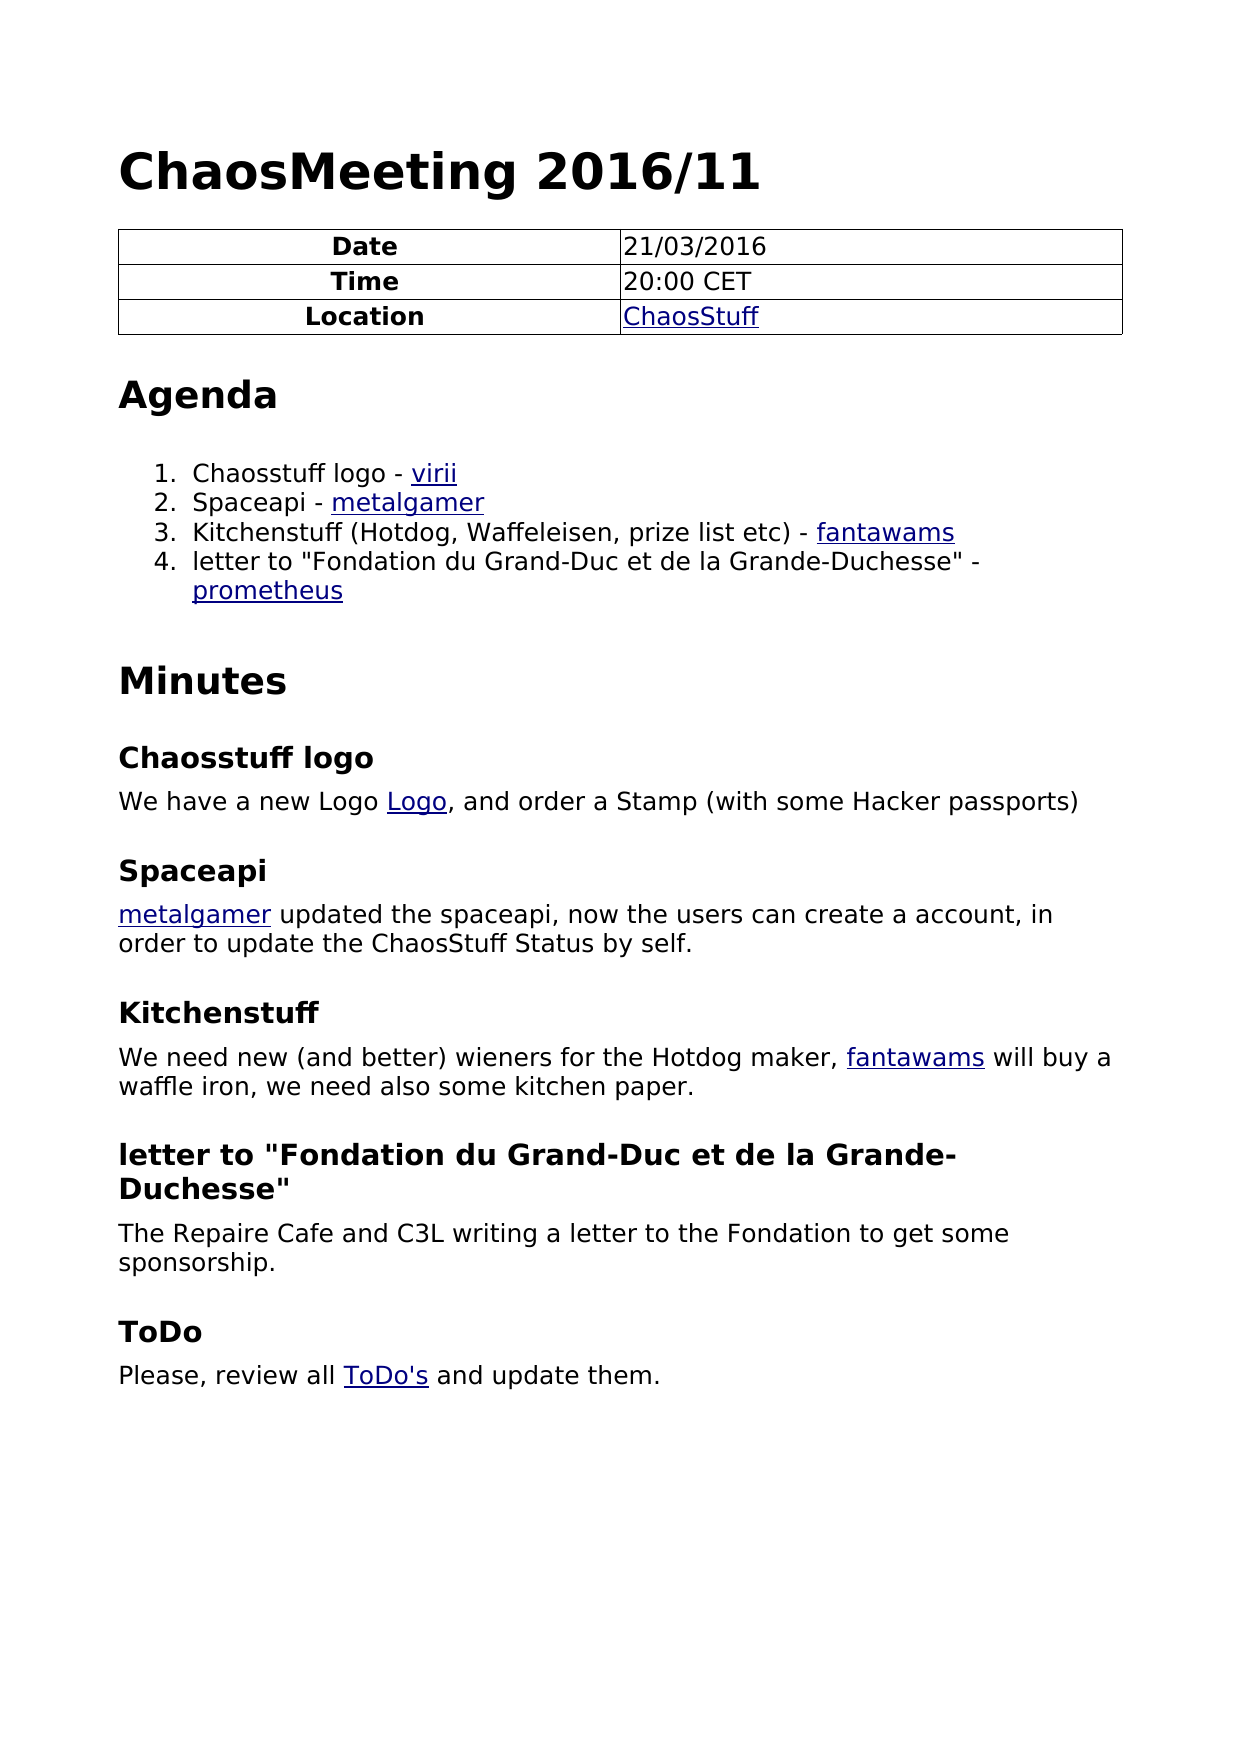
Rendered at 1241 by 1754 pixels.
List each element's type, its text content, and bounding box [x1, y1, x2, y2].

subtitle ChaosMeeting 2016/11 [118, 143, 1122, 201]
subtitle Chaosstuff logo [118, 741, 1122, 775]
subtitle ToDo [118, 1315, 1122, 1349]
table_header 21/03/2016 [621, 230, 1122, 264]
table_header Date [119, 230, 620, 264]
list Chaosstuff logo - virii [177, 459, 1122, 489]
list Spaceapi - metalgamer [177, 489, 1122, 518]
text We have a new Logo Logo, and order a Stamp (with some Hacker passports) [118, 787, 1122, 817]
table_cell Time [119, 265, 620, 299]
table_cell Location [119, 300, 620, 334]
table_cell ChaosStuff [621, 300, 1122, 334]
text metalgamer updated the spaceapi, now the users can create a account, in order to update the ChaosStuff Status by self. [118, 901, 1122, 959]
subtitle Spaceapi [118, 854, 1122, 888]
text Please, review all ToDo's and update them. [118, 1361, 1122, 1391]
list Kitchenstuff (Hotdog, Waffeleisen, prize list etc) - fantawams [177, 518, 1122, 547]
text We need new (and better) wieners for the Hotdog maker, fantawams will buy a waffle iron, we need also some kitchen paper. [118, 1043, 1122, 1101]
text The Repaire Cafe and C3L writing a letter to the Fondation to get some sponsorship. [118, 1219, 1122, 1277]
subtitle Kitchenstuff [118, 996, 1122, 1030]
subtitle letter to "Fondation du Grand-Duc et de la Grande-Duchesse" [118, 1139, 1122, 1207]
table_cell 20:00 CET [621, 265, 1122, 299]
subtitle Agenda [118, 374, 1122, 417]
list letter to "Fondation du Grand-Duc et de la Grande-Duchesse" - prometheus [177, 547, 1122, 605]
subtitle Minutes [118, 660, 1122, 703]
